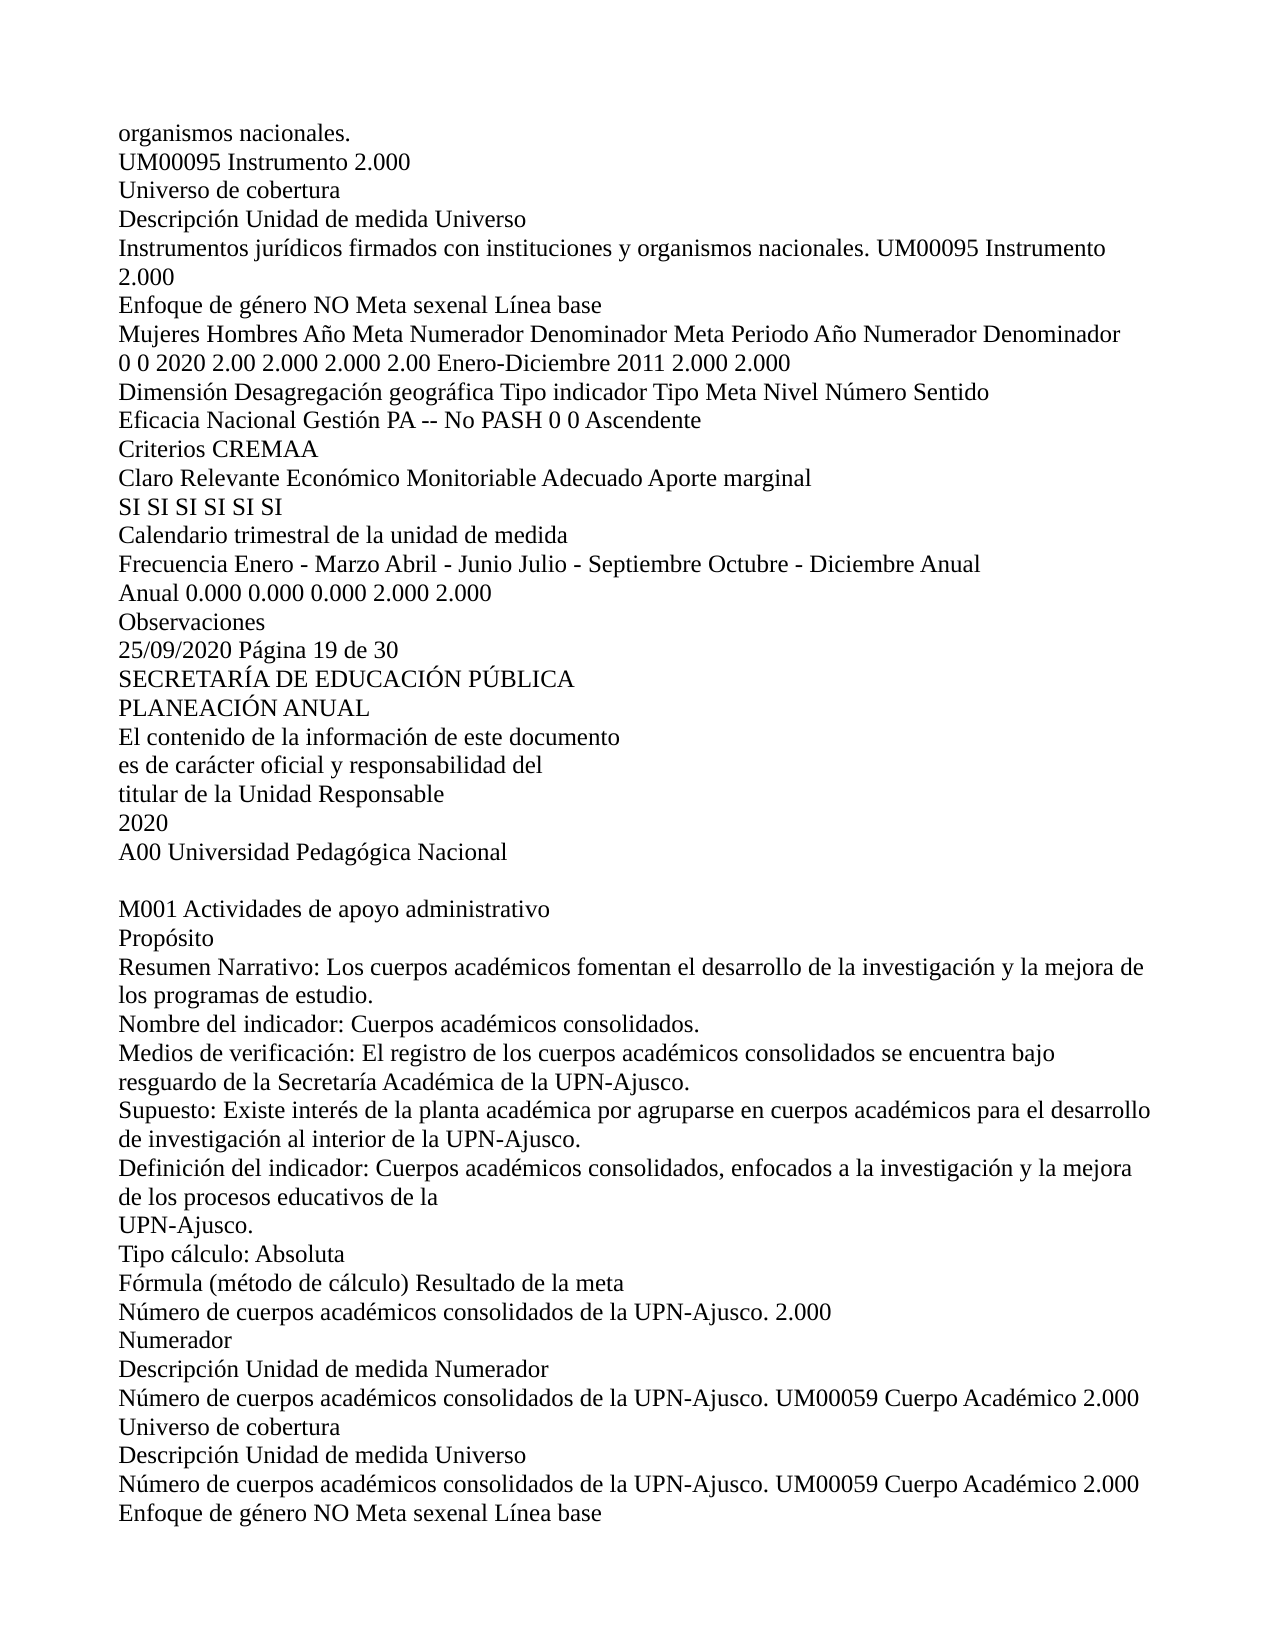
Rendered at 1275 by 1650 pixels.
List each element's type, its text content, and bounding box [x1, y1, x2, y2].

text 0 0 2020 2.00 2.000 2.000 2.00 Enero-Diciembre 2011 2.000 2.000 [118, 348, 1157, 377]
text Dimensión Desagregación geográfica Tipo indicador Tipo Meta Nivel Número Sentido [118, 377, 1157, 406]
text UPN-Ajusco. [118, 1211, 1157, 1239]
text Tipo cálculo: Absoluta [118, 1239, 1157, 1268]
text 2020 [118, 808, 1157, 837]
text Descripción Unidad de medida Numerador [118, 1354, 1157, 1383]
text Numerador [118, 1326, 1157, 1354]
text Enfoque de género NO Meta sexenal Línea base [118, 291, 1157, 319]
text Definición del indicador: Cuerpos académicos consolidados, enfocados a la investigación y la mejora de los procesos educativos de la [118, 1153, 1157, 1211]
text Descripción Unidad de medida Universo [118, 1441, 1157, 1469]
text Propósito [118, 923, 1157, 952]
text Instrumentos jurídicos firmados con instituciones y organismos nacionales. UM00095 Instrumento 2.000 [118, 233, 1157, 291]
text UM00095 Instrumento 2.000 [118, 147, 1157, 176]
text Descripción Unidad de medida Universo [118, 204, 1157, 233]
text Claro Relevante Económico Monitoriable Adecuado Aporte marginal [118, 463, 1157, 492]
text Mujeres Hombres Año Meta Numerador Denominador Meta Periodo Año Numerador Denominador [118, 319, 1157, 348]
text Resumen Narrativo: Los cuerpos académicos fomentan el desarrollo de la investigación y la mejora de los programas de estudio. [118, 952, 1157, 1009]
text SECRETARÍA DE EDUCACIÓN PÚBLICA [118, 664, 1157, 693]
text PLANEACIÓN ANUAL [118, 693, 1157, 722]
text Criterios CREMAA [118, 434, 1157, 463]
text Supuesto: Existe interés de la planta académica por agruparse en cuerpos académicos para el desarrollo de investigación al interior de la UPN-Ajusco. [118, 1096, 1157, 1153]
text Observaciones [118, 607, 1157, 636]
text A00 Universidad Pedagógica Nacional [118, 837, 1157, 866]
text El contenido de la información de este documento [118, 722, 1157, 751]
text Número de cuerpos académicos consolidados de la UPN-Ajusco. UM00059 Cuerpo Académico 2.000 [118, 1383, 1157, 1412]
text Medios de verificación: El registro de los cuerpos académicos consolidados se encuentra bajo resguardo de la Secretaría Académica de la UPN-Ajusco. [118, 1038, 1157, 1096]
text Número de cuerpos académicos consolidados de la UPN-Ajusco. 2.000 [118, 1297, 1157, 1326]
text organismos nacionales. [118, 118, 1157, 147]
text Anual 0.000 0.000 0.000 2.000 2.000 [118, 578, 1157, 607]
text SI SI SI SI SI SI [118, 492, 1157, 521]
text Frecuencia Enero - Marzo Abril - Junio Julio - Septiembre Octubre - Diciembre Anual [118, 549, 1157, 578]
text 25/09/2020 Página 19 de 30 [118, 636, 1157, 664]
text titular de la Unidad Responsable [118, 779, 1157, 808]
text es de carácter oficial y responsabilidad del [118, 751, 1157, 779]
text Número de cuerpos académicos consolidados de la UPN-Ajusco. UM00059 Cuerpo Académico 2.000 [118, 1469, 1157, 1498]
text Nombre del indicador: Cuerpos académicos consolidados. [118, 1009, 1157, 1038]
text M001 Actividades de apoyo administrativo [118, 894, 1157, 923]
text Calendario trimestral de la unidad de medida [118, 521, 1157, 549]
text Fórmula (método de cálculo) Resultado de la meta [118, 1268, 1157, 1297]
text Universo de cobertura [118, 1412, 1157, 1441]
text Enfoque de género NO Meta sexenal Línea base [118, 1498, 1157, 1527]
text Universo de cobertura [118, 176, 1157, 204]
text Eficacia Nacional Gestión PA -- No PASH 0 0 Ascendente [118, 406, 1157, 434]
